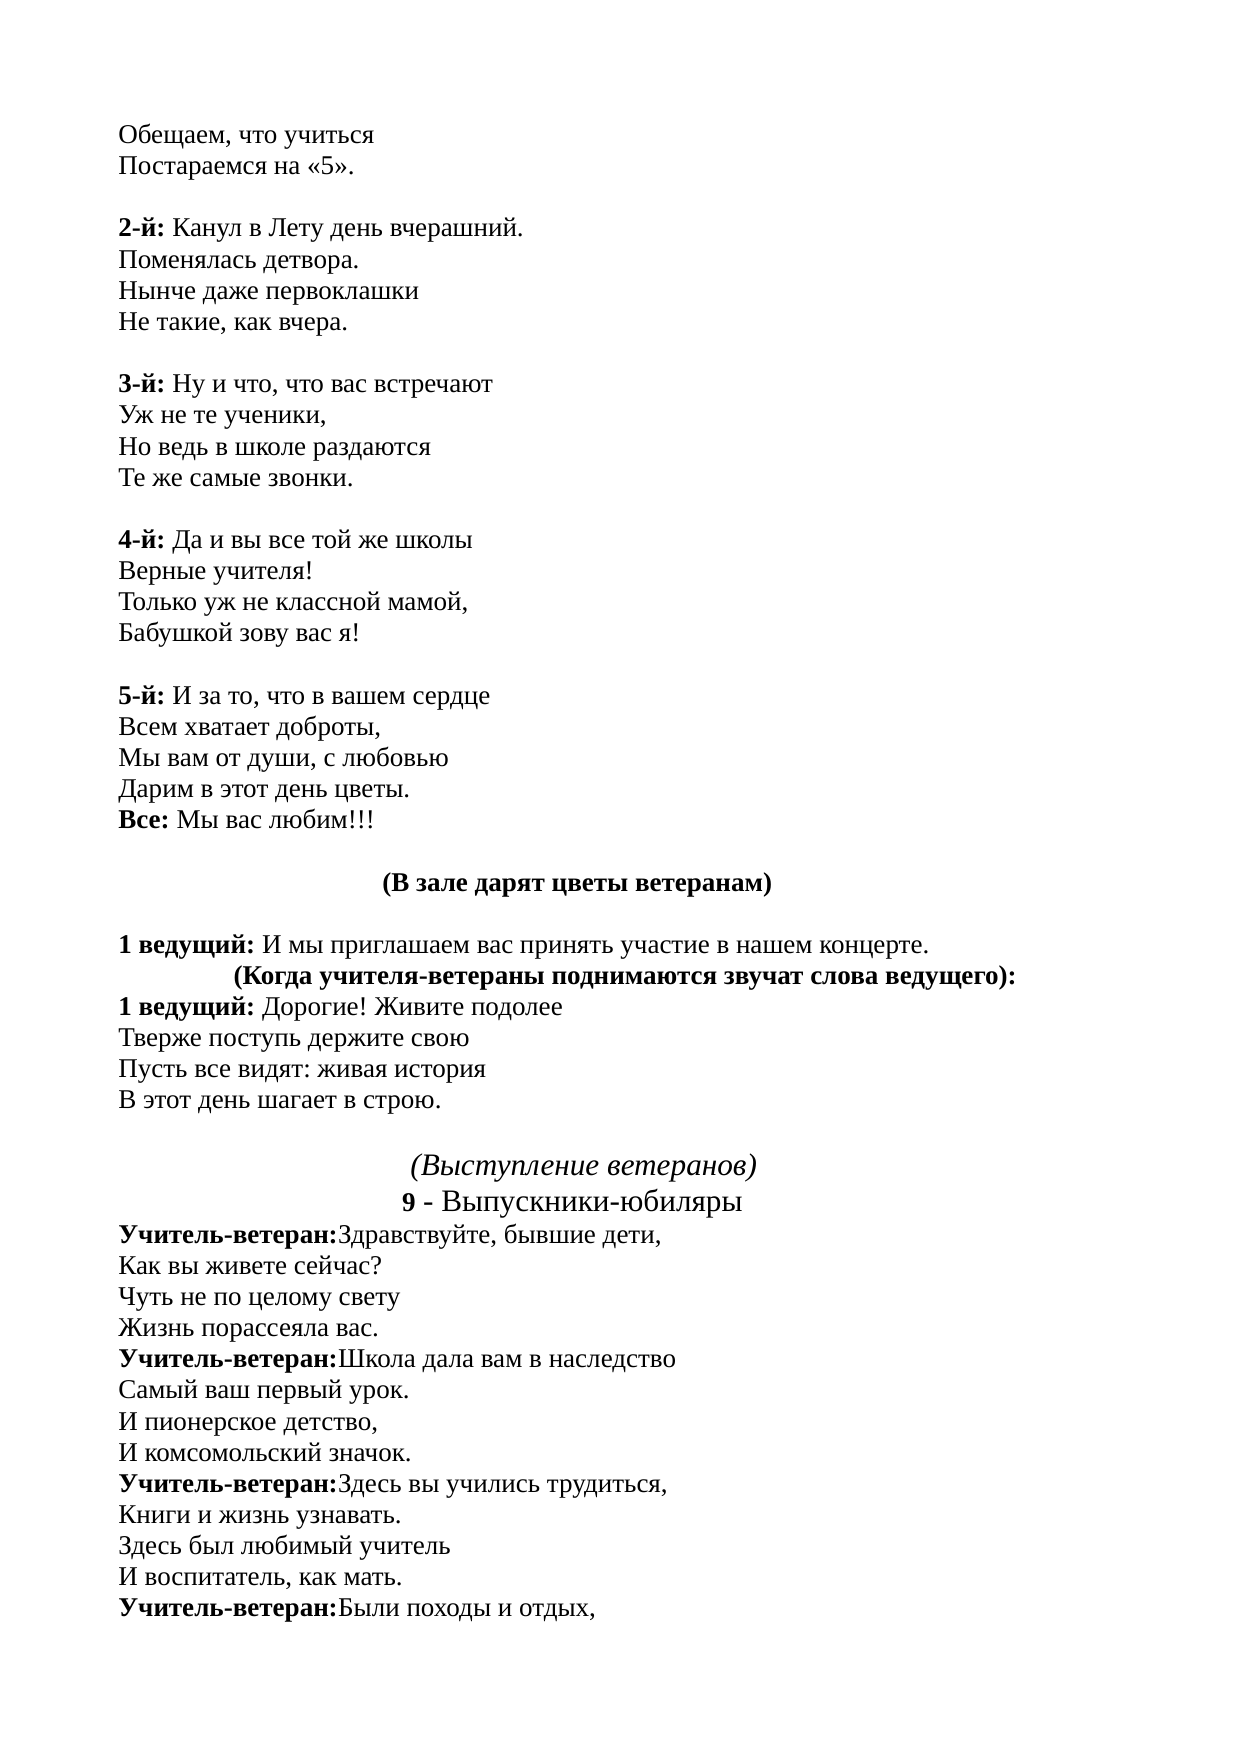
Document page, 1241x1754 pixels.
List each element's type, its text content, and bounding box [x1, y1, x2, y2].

text Здесь был любимый учитель [118, 1529, 1122, 1560]
table_cell 5-й: И за то, что в вашем сердце Всем хватает доброты, Мы вам от души, с любовью Дарим в этот день цветы. Все: Мы вас любим!!! (В зале дарят цветы ветеранам) 1 ведущий: И мы приглашаем вас принять участие в нашем концерте. (Когда учителя-ветераны поднимаются звучат слова ведущего): 1 ведущий: Дорогие! Живите подолее Тверже поступь держите свою Пусть все видят: живая история В этот день шагает в строю. (Выступление ветеранов) [107, 679, 1104, 1182]
text Чуть не по целому свету [118, 1280, 1122, 1311]
text 9 - Выпускники-юбиляры [118, 1182, 1122, 1218]
text Как вы живете сейчас? [118, 1249, 1122, 1280]
text И воспитатель, как мать. [118, 1560, 1122, 1592]
text Жизнь порассеяла вас. [118, 1311, 1122, 1342]
table_cell 3-й: Ну и что, что вас встречают Уж не те ученики, Но ведь в школе раздаются Те же самые звонки. [107, 367, 1104, 523]
text Книги и жизнь узнавать. [118, 1498, 1122, 1529]
table_cell 2-й: Канул в Лету день вчерашний. Поменялась детвора. Нынче даже первоклашки Не такие, как вчера. [107, 212, 1104, 367]
text Учитель-ветеран:Были походы и отдых, [118, 1592, 1122, 1623]
text И пионерское детство, [118, 1405, 1122, 1436]
table_header Обещаем, что учиться Постараемся на «5». [107, 118, 1104, 212]
text Учитель-ветеран:Школа дала вам в наследство [118, 1342, 1122, 1373]
text Учитель-ветеран:Здравствуйте, бывшие дети, [118, 1218, 1122, 1249]
text Учитель-ветеран:Здесь вы учились трудиться, [118, 1467, 1122, 1498]
table_cell 4-й: Да и вы все той же школы Верные учителя! Только уж не классной мамой, Бабушкой зову вас я! [107, 523, 1104, 679]
text Самый ваш первый урок. [118, 1373, 1122, 1405]
text И комсомольский значок. [118, 1436, 1122, 1467]
